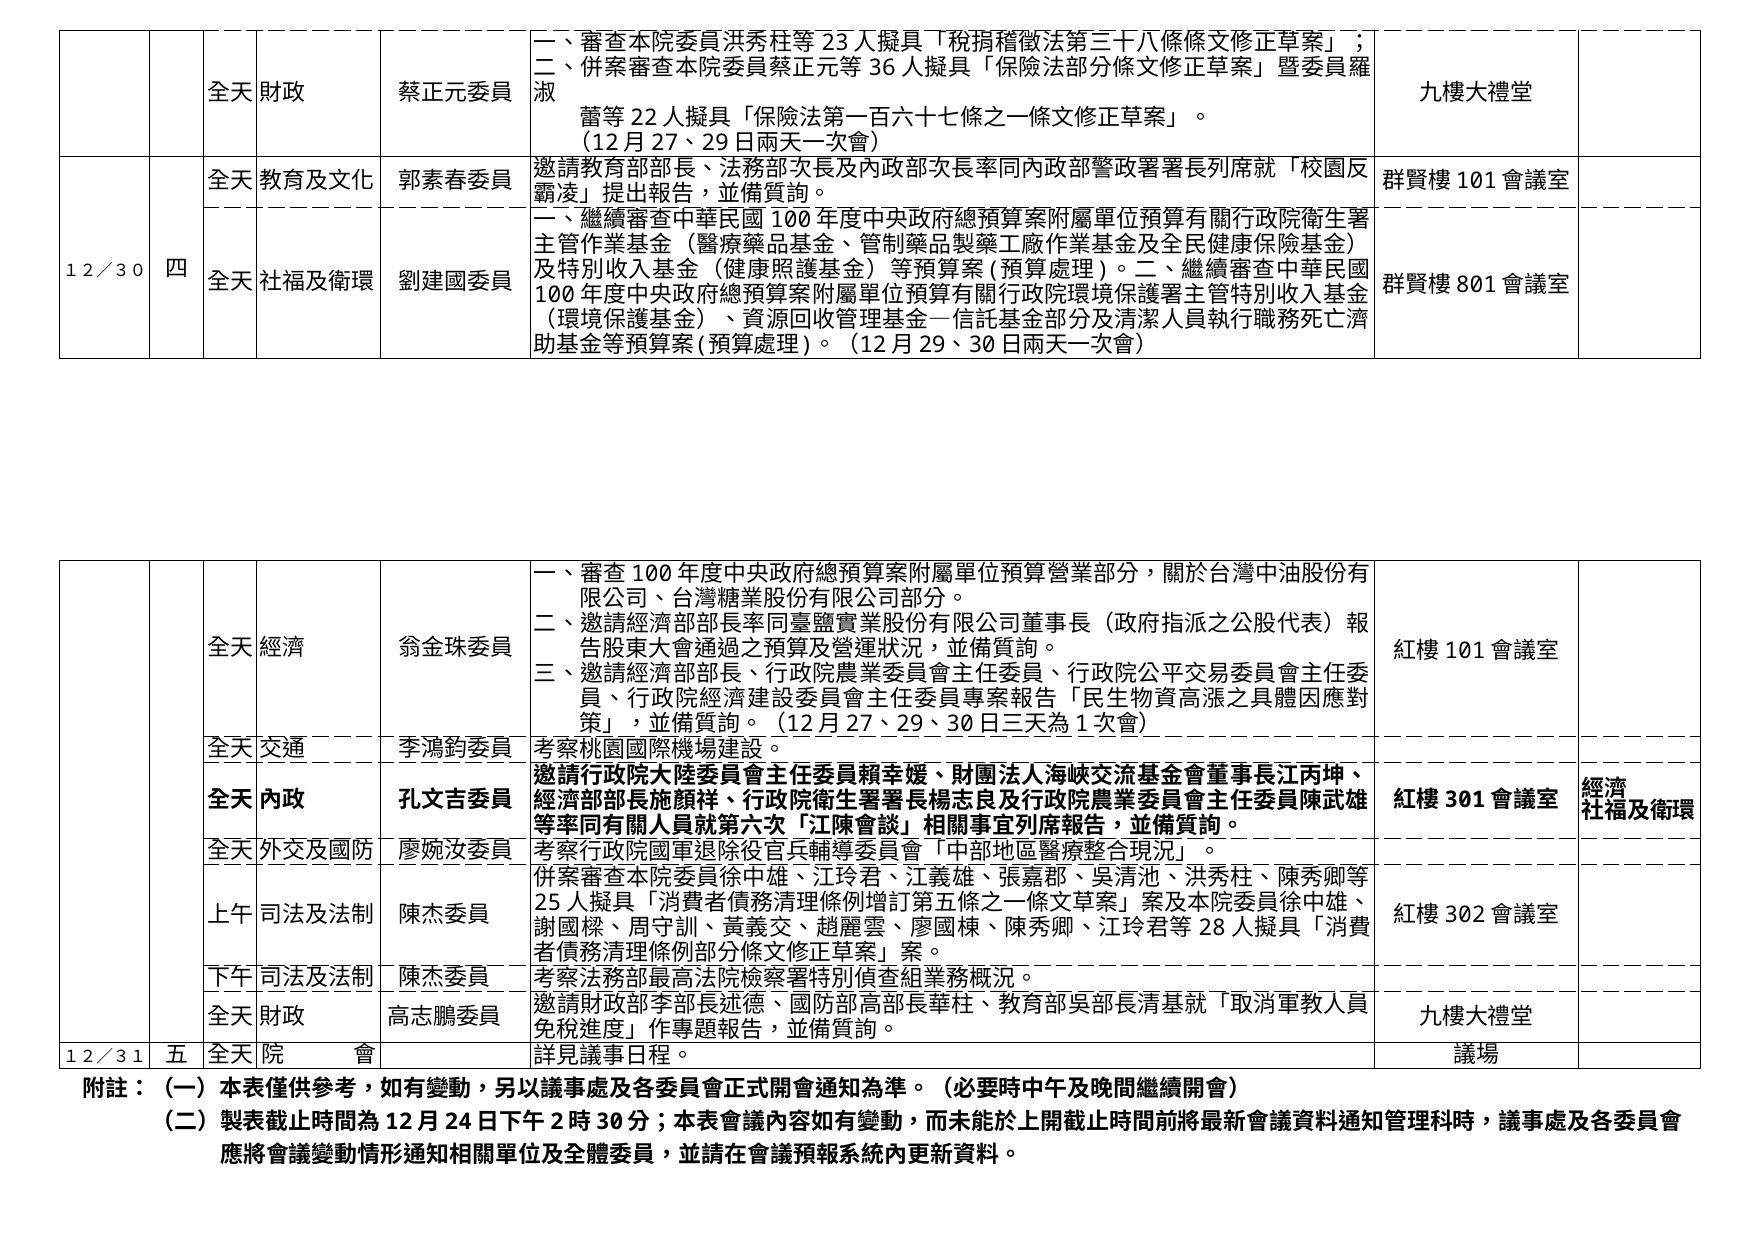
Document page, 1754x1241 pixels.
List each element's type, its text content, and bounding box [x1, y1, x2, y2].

table_cell 五 [150, 1043, 203, 1068]
table_cell [1579, 157, 1700, 207]
table_cell 詳見議事日程。 [531, 1043, 1374, 1068]
table_header 全天 [204, 561, 256, 736]
table_header [1579, 561, 1700, 736]
table_cell 群賢樓101會議室 [1375, 157, 1578, 207]
table_cell [1579, 838, 1700, 864]
table_cell 孔文吉委員 [381, 762, 530, 838]
table_header 翁金珠委員 [381, 561, 530, 736]
table_cell 劉建國委員 [381, 207, 530, 358]
table_cell 司法及法制 [257, 965, 380, 991]
table_cell 內政 [257, 762, 380, 838]
table_header [60, 561, 149, 1042]
table_cell 教育及文化 [257, 157, 380, 207]
table_cell 全天 [204, 838, 256, 864]
table_cell [1579, 965, 1700, 991]
table_cell 一、繼續審查中華民國100年度中央政府總預算案附屬單位預算有關行政院衛生署主管作業基金（醫療藥品基金、管制藥品製藥工廠作業基金及全民健康保險基金）及特別收入基金（健康照護基金）等預算案(預算處理)。二、繼續審查中華民國100年度中央政府總預算案附屬單位預算有關行政院環境保護署主管特別收入基金（環境保護基金）、資源回收管理基金—信託基金部分及清潔人員執行職務死亡濟助基金等預算案(預算處理)。（12月29、30日兩天一次會） [531, 207, 1374, 358]
table_cell １２／３１ [60, 1043, 149, 1068]
table_cell 併案審查本院委員徐中雄、江玲君、江義雄、張嘉郡、吳清池、洪秀柱、陳秀卿等25人擬具「消費者債務清理條例增訂第五條之一條文草案」案及本院委員徐中雄、謝國樑、周守訓、黃義交、趙麗雲、廖國棟、陳秀卿、江玲君等28人擬具「消費者債務清理條例部分條文修正草案」案。 [531, 864, 1374, 965]
table_cell 考察法務部最高法院檢察署特別偵查組業務概況。 [531, 965, 1374, 991]
table_cell １２／３０ [60, 157, 149, 358]
table_header [150, 31, 203, 156]
table_cell 全天 [204, 157, 256, 207]
table_cell 全天 [204, 1043, 256, 1068]
table_cell 陳杰委員 [381, 965, 530, 991]
table_cell 陳杰委員 [381, 864, 530, 965]
table_cell 交通 [257, 736, 380, 762]
table_cell 全天 [204, 736, 256, 762]
table_cell [1375, 965, 1578, 991]
table_cell [1579, 207, 1700, 358]
table_cell 紅樓302會議室 [1375, 864, 1578, 965]
table_header 經濟 [257, 561, 380, 736]
table_cell 上午 [204, 864, 256, 965]
table_cell [1579, 864, 1700, 965]
table_cell 邀請行政院大陸委員會主任委員賴幸媛、財團法人海峽交流基金會董事長江丙坤、經濟部部長施顏祥、行政院衛生署署長楊志良及行政院農業委員會主任委員陳武雄等率同有關人員就第六次「江陳會談」相關事宜列席報告，並備質詢。 [531, 762, 1374, 838]
table_cell 社福及衛環 [257, 207, 380, 358]
table_cell [1375, 736, 1578, 762]
table_cell 全天 [204, 762, 256, 838]
table_cell 紅樓301會議室 [1375, 762, 1578, 838]
table_cell 一、審查本院委員洪秀柱等23人擬具「稅捐稽徵法第三十八條條文修正草案」；二、併案審查本院委員蔡正元等36人擬具「保險法部分條文修正草案」暨委員羅淑 蕾等22人擬具「保險法第一百六十七條之一條文修正草案」。 （12月27、29日兩天一次會） [531, 30, 1374, 156]
table_cell 九樓大禮堂 [1375, 991, 1578, 1042]
table_cell 考察桃園國際機場建設。 [531, 736, 1374, 762]
table_cell 下午 [204, 965, 256, 991]
table_cell 經濟 社福及衛環 [1579, 762, 1700, 838]
table_cell 全天 [204, 991, 256, 1042]
table_cell [1579, 991, 1700, 1042]
table_cell 院 會 [257, 1043, 380, 1068]
table_header 一、審查100年度中央政府總預算案附屬單位預算營業部分，關於台灣中油股份有限公司、台灣糖業股份有限公司部分。 二、邀請經濟部部長率同臺鹽實業股份有限公司董事長（政府指派之公股代表）報告股東大會通過之預算及營運狀況，並備質詢。 三、邀請經濟部部長、行政院農業委員會主任委員、行政院公平交易委員會主任委員、行政院經濟建設委員會主任委員專案報告「民生物資高漲之具體因應對策」，並備質詢。（12月27、29、30日三天為1次會） [531, 561, 1374, 736]
text 附註：（一）本表僅供參考，如有變動，另以議事處及各委員會正式開會通知為準。（必要時中午及晚間繼續開會） [59, 1069, 1695, 1103]
table_cell 四 [150, 157, 203, 358]
table_cell [1375, 838, 1578, 864]
table_cell 全天 [204, 30, 256, 156]
table_cell 議場 [1375, 1043, 1578, 1068]
table_cell [381, 1043, 530, 1068]
table_cell 蔡正元委員 [381, 30, 530, 156]
table_cell 李鴻鈞委員 [381, 736, 530, 762]
table_cell 邀請財政部李部長述德、國防部高部長華柱、教育部吳部長清基就「取消軍教人員免稅進度」作專題報告，並備質詢。 [531, 991, 1374, 1042]
table_cell [1579, 30, 1700, 156]
table_cell 邀請教育部部長、法務部次長及內政部次長率同內政部警政署署長列席就「校園反霸凌」提出報告，並備質詢。 [531, 157, 1374, 207]
table_cell 考察行政院國軍退除役官兵輔導委員會「中部地區醫療整合現況」。 [531, 838, 1374, 864]
table_cell 九樓大禮堂 [1375, 30, 1578, 156]
text （二）製表截止時間為12月24日下午2時30分；本表會議內容如有變動，而未能於上開截止時間前將最新會議資料通知管理科時，議事處及各委員會應將會議變動情形通知相關單位及全體委員，並請在會議預報系統內更新資料。 [151, 1103, 1695, 1169]
table_cell 財政 [257, 30, 380, 156]
table_cell 財政 [257, 991, 380, 1042]
table_cell 高志鵬委員 [381, 991, 530, 1042]
table_header [60, 31, 149, 156]
table_cell 全天 [204, 207, 256, 358]
table_header 紅樓101會議室 [1375, 561, 1578, 736]
table_header [150, 561, 203, 1042]
table_cell 郭素春委員 [381, 157, 530, 207]
table_cell 外交及國防 [257, 838, 380, 864]
table_cell 群賢樓801會議室 [1375, 207, 1578, 358]
table_cell 司法及法制 [257, 864, 380, 965]
table_cell [1579, 1043, 1700, 1068]
table_cell 廖婉汝委員 [381, 838, 530, 864]
table_cell [1579, 736, 1700, 762]
